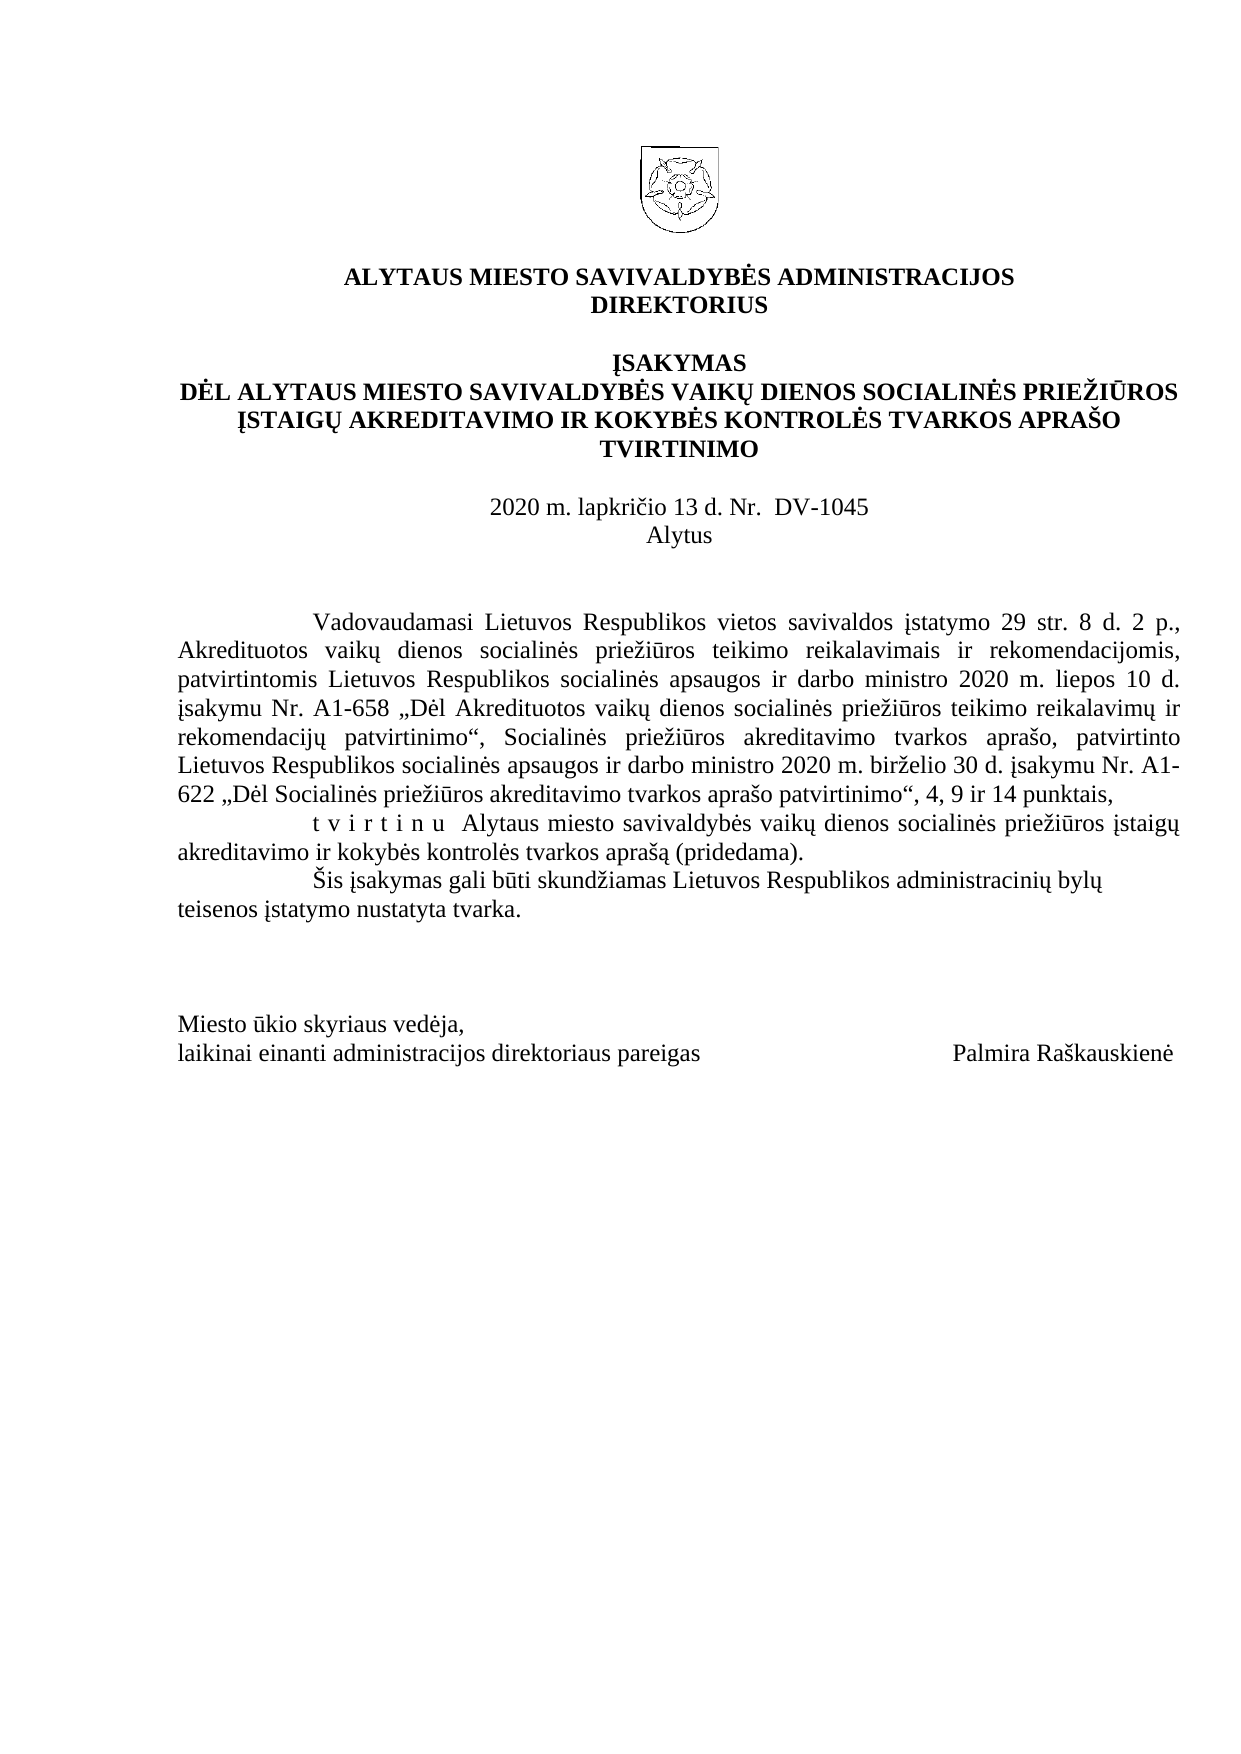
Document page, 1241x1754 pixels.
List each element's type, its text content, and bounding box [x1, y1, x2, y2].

text Šis įsakymas gali būti skundžiamas Lietuvos Respublikos administracinių bylų teisenos įstatymo nustatyta tvarka. [177, 865, 1181, 923]
text ĮSAKYMAS [177, 348, 1181, 377]
text ALYTAUS MIESTO SAVIVALDYBĖS ADMINISTRACIJOS [177, 262, 1181, 290]
text t v i r t i n u Alytaus miesto savivaldybės vaikų dienos socialinės priežiūros įstaigų akreditavimo ir kokybės kontrolės tvarkos aprašą (pridedama). [177, 808, 1181, 865]
text DĖL ALYTAUS MIESTO SAVIVALDYBĖS VAIKŲ DIENOS SOCIALINĖS PRIEŽIŪROS ĮSTAIGŲ AKREDITAVIMO IR KOKYBĖS KONTROLĖS TVARKOS APRAŠO TVIRTINIMO [177, 377, 1181, 463]
text Miesto ūkio skyriaus vedėja, [177, 1009, 1181, 1038]
text Alytus [177, 520, 1181, 549]
text DIREKTORIUS [177, 290, 1181, 319]
text Vadovaudamasi Lietuvos Respublikos vietos savivaldos įstatymo 29 str. 8 d. 2 p., Akredituotos vaikų dienos socialinės priežiūros teikimo reikalavimais ir rekomendacijomis, patvirtintomis Lietuvos Respublikos socialinės apsaugos ir darbo ministro 2020 m. liepos 10 d. įsakymu Nr. A1-658 „Dėl Akredituotos vaikų dienos socialinės priežiūros teikimo reikalavimų ir rekomendacijų patvirtinimo“, Socialinės priežiūros akreditavimo tvarkos aprašo, patvirtinto Lietuvos Respublikos socialinės apsaugos ir darbo ministro 2020 m. birželio 30 d. įsakymu Nr. A1-622 „Dėl Socialinės priežiūros akreditavimo tvarkos aprašo patvirtinimo“, 4, 9 ir 14 punktais, [177, 607, 1181, 808]
text laikinai einanti administracijos direktoriaus pareigas Palmira Raškauskienė [177, 1038, 1181, 1067]
text 2020 m. lapkričio 13 d. Nr. DV-1045 [177, 492, 1181, 520]
